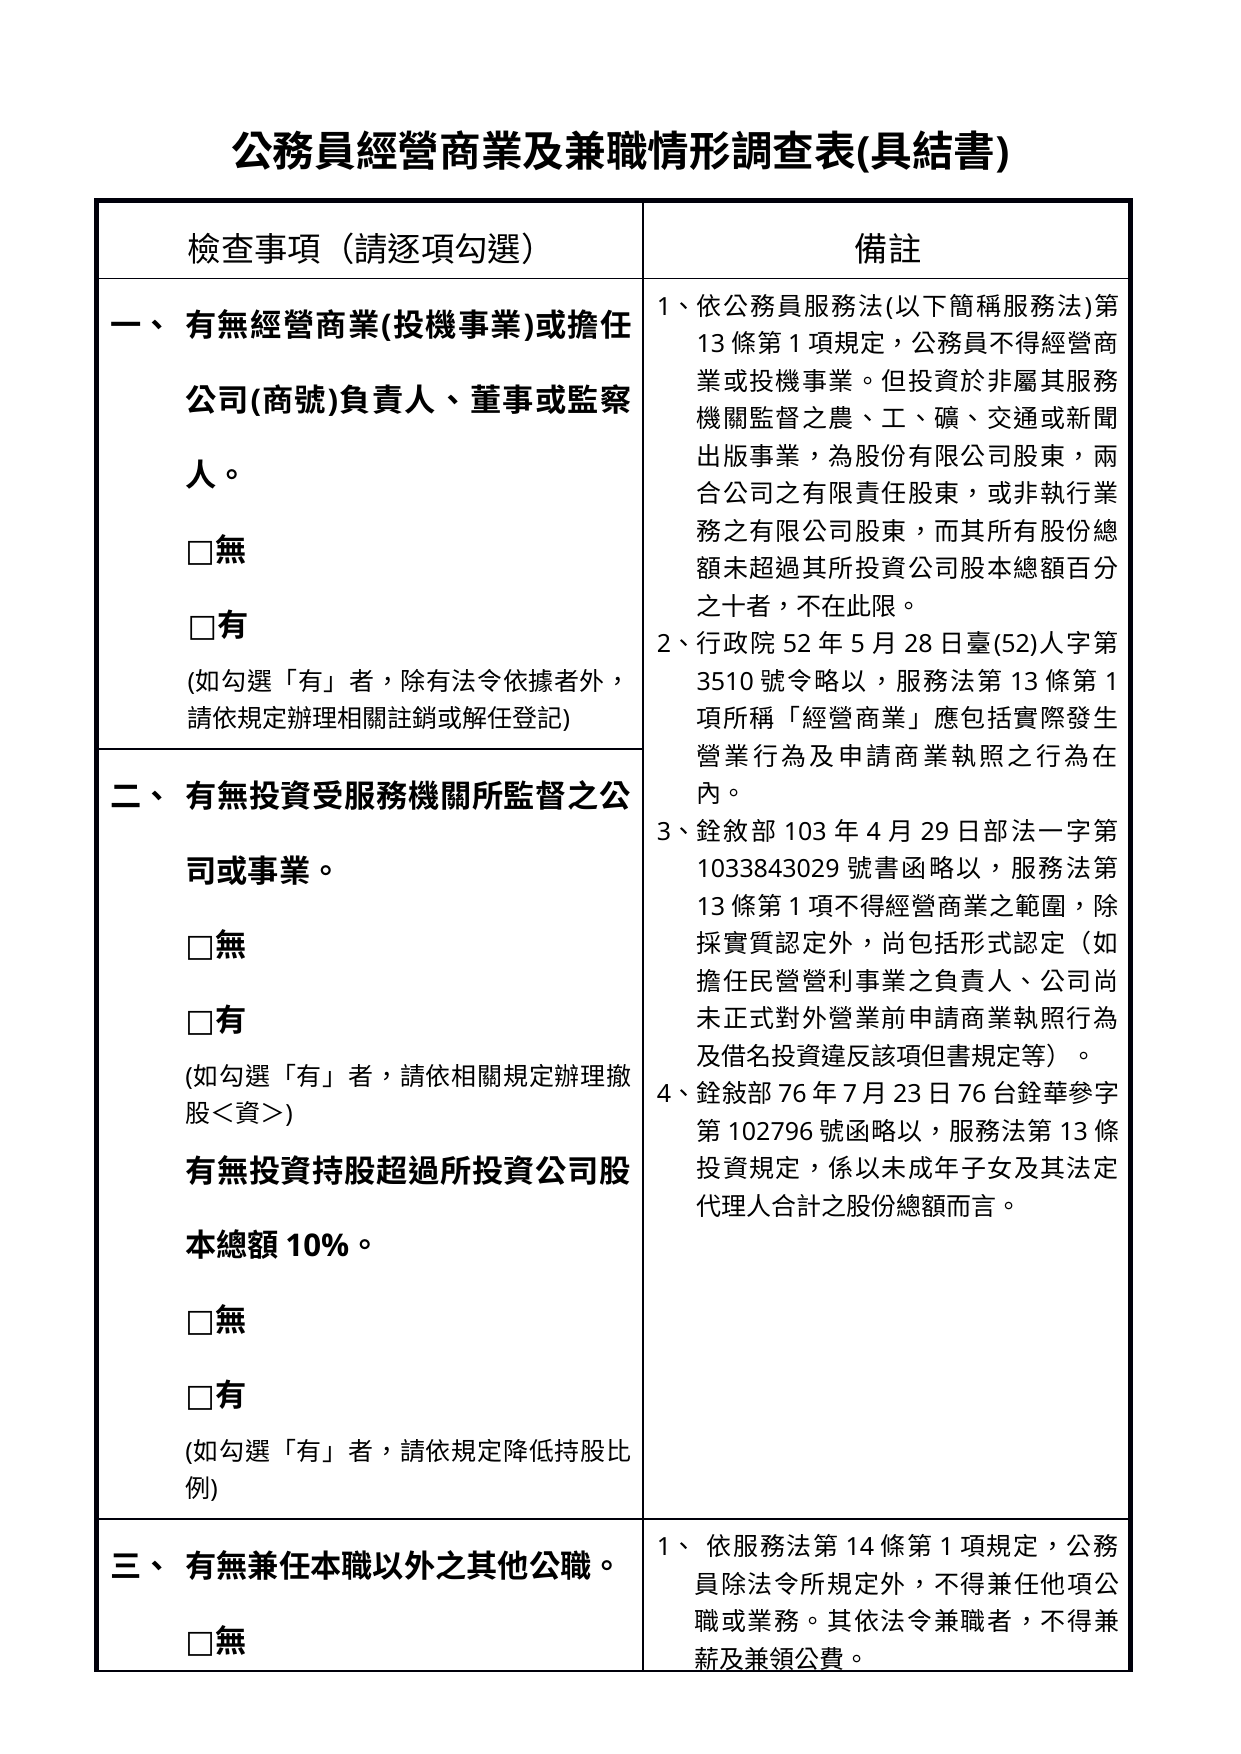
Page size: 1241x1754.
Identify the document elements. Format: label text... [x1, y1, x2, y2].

table_cell 有無經營商業(投機事業)或擔任公司(商號)負責人、董事或監察人。 □無 □有 (如勾選「有」者，除有法令依據者外，請依規定辦理相關註銷或解任登記) [99, 279, 642, 748]
text 公務員經營商業及兼職情形調查表(具結書) [187, 104, 1053, 179]
table_header 備註 [644, 203, 1128, 278]
table_cell 有無兼任本職以外之其他公職。 □無 [99, 1520, 642, 1670]
table_header 檢查事項（請逐項勾選） [99, 203, 642, 278]
table_cell 依公務員服務法(以下簡稱服務法)第13條第1項規定，公務員不得經營商業或投機事業。但投資於非屬其服務機關監督之農、工、礦、交通或新聞出版事業，為股份有限公司股東，兩合公司之有限責任股東，或非執行業務之有限公司股東，而其所有股份總額未超過其所投資公司股本總額百分之十者，不在此限。 行政院52年5月28日臺(52)人字第3510號令略以，服務法第13條第1項所稱「經營商業」應包括實際發生營業行為及申請商業執照之行為在內。 銓敘部103年4月29日部法一字第1033843029號書函略以，服務法第13條第1項不得經營商業之範圍，除採實質認定外，尚包括形式認定（如擔任民營營利事業之負責人、公司尚未正式對外營業前申請商業執照行為及借名投資違反該項但書規定等）。 銓敍部76年7月23日76台銓華參字第102796號函略以，服務法第13條投資規定，係以未成年子女及其法定代理人合計之股份總額而言。 [644, 279, 1128, 1518]
table_cell 依服務法第14條第1項規定，公務員除法令所規定外，不得兼任他項公職或業務。其依法令兼職者，不得兼薪及兼領公費。 銓敘部75年4月8日75台銓華參字第17445號函略以，「公職」依司法院大法官會議釋字第42號解釋，係指各級民意代表、中央與地方機關之公務員及其他依法令從事於公務者。至若「業務」，依司法院以往就業務之個案所為解釋，其須領證執業，且須受主管機關監督者，諸如：醫師、律師、會計師以及新聞紙類與雜誌之編輯人等均屬業務範圍。此外，其工作與本職之性質或尊嚴有妨礙者，就兼任而言，均屬該條法律精神所不許。 銓敘部86年1月7日86台法二字第1402290號書函意旨，公務員兼任政府機關臨時任務編組職務不受服務法第14條第1項之限制。 [644, 1520, 1128, 1670]
table_cell 有無投資受服務機關所監督之公司或事業。 □無 □有 (如勾選「有」者，請依相關規定辦理撤股＜資＞) 有無投資持股超過所投資公司股本總額10%。 □無 □有 (如勾選「有」者，請依規定降低持股比例) [99, 750, 642, 1518]
